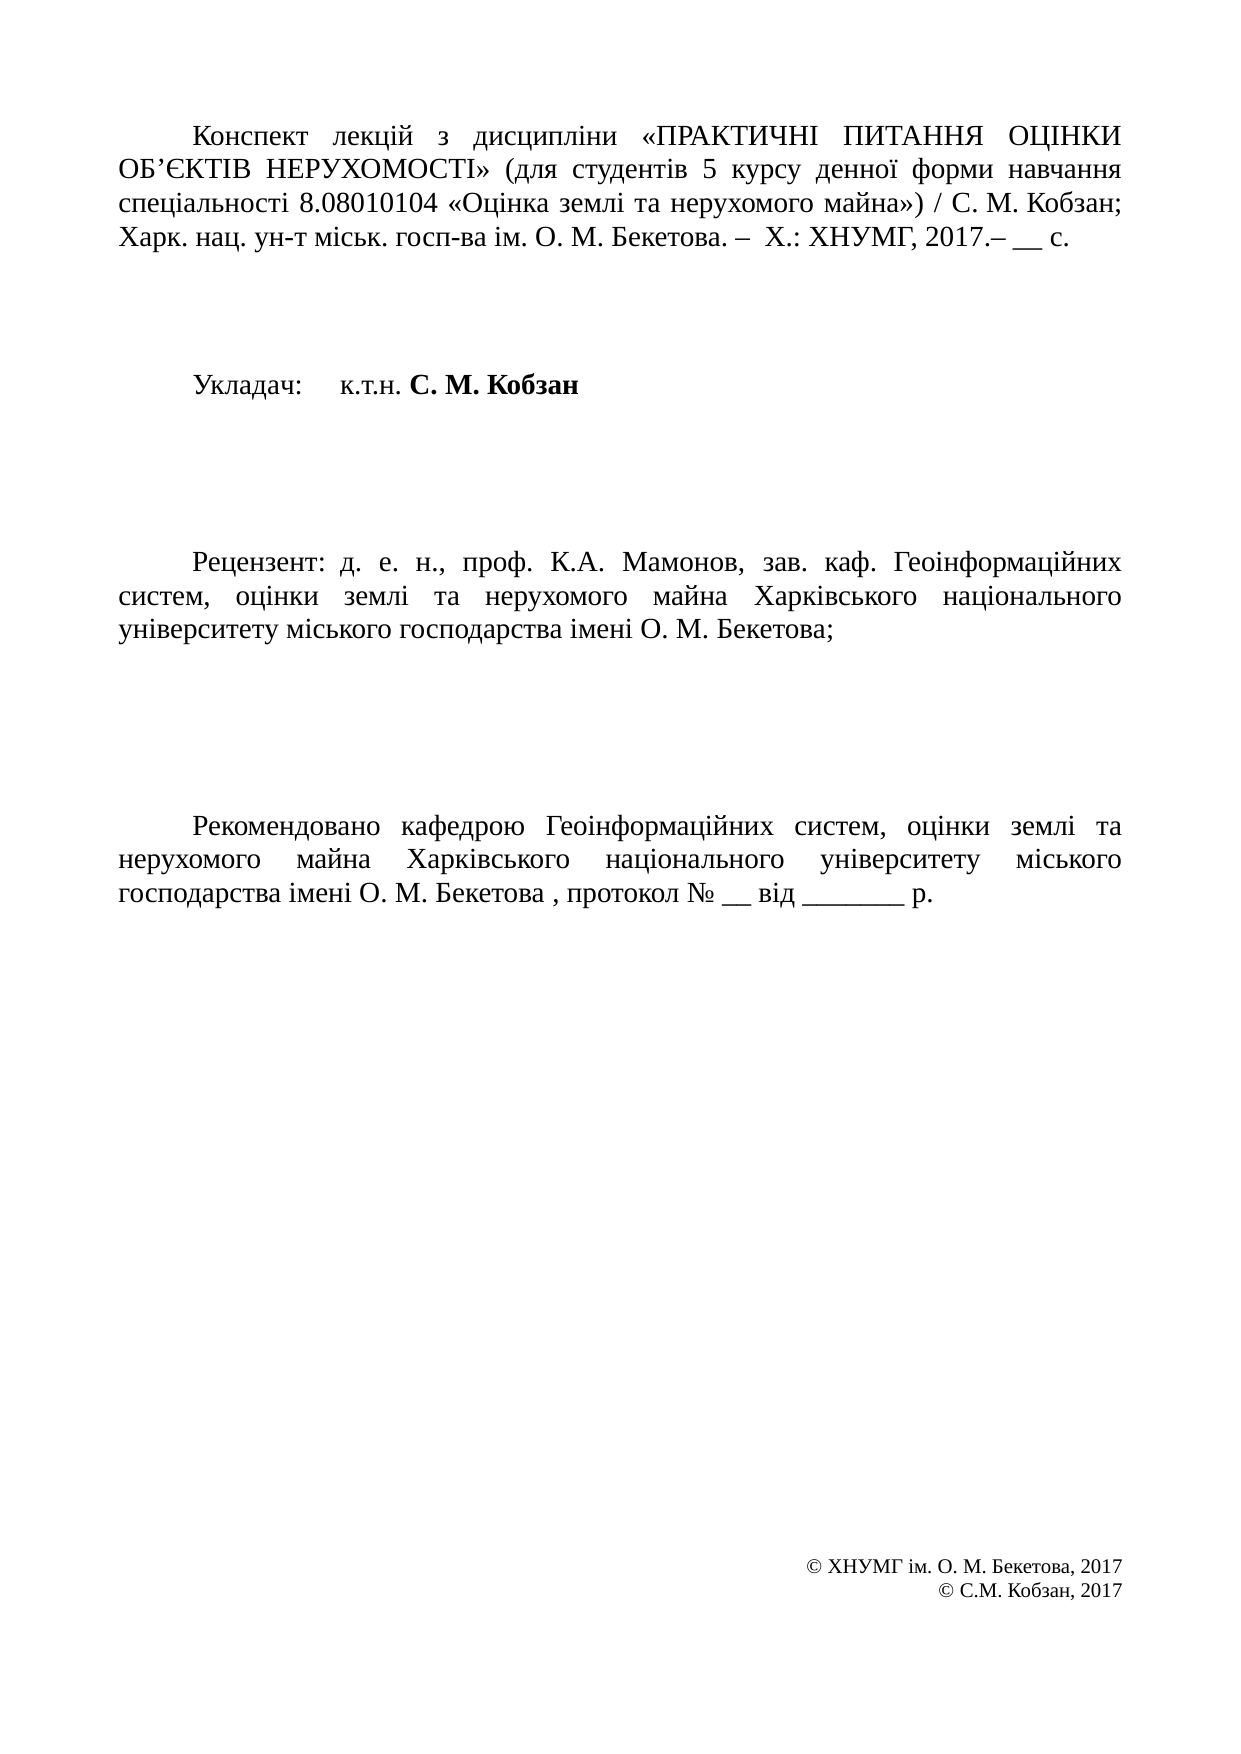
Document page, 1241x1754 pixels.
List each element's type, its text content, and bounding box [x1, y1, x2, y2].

text  С.М. Кобзан, 2017 [561, 1578, 1122, 1602]
text  ХНУМГ ім. О. М. Бекетова, 2017 [561, 1554, 1122, 1578]
text Рекомендовано кафедрою Геоінформаційних систем, оцінки землі та нерухомого майна Харківського національного університету міського господарства імені О. М. Бекетова , протокол № __ від _______ р. [118, 808, 1122, 909]
text Рецензент: д. е. н., проф. К.А. Мамонов, зав. каф. Геоінформаційних систем, оцінки землі та нерухомого майна Харківського національного університету міського господарства імені О. М. Бекетова; [118, 544, 1122, 645]
text Укладач: к.т.н. С. М. Кобзан [118, 367, 1124, 401]
text Конспект лекцій з дисципліни «ПРАКТИЧНІ ПИТАННЯ ОЦІНКИ ОБ’ЄКТІВ НЕРУХОМОСТІ» (для студентів 5 курсу денної форми навчання спеціальності 8.08010104 «Оцінка землі та нерухомого майна») / С. М. Кобзан; Харк. нац. ун-т міськ. госп-ва ім. О. М. Бекетова. – Х.: ХНУМГ, 2017.– __ с. [118, 118, 1122, 252]
